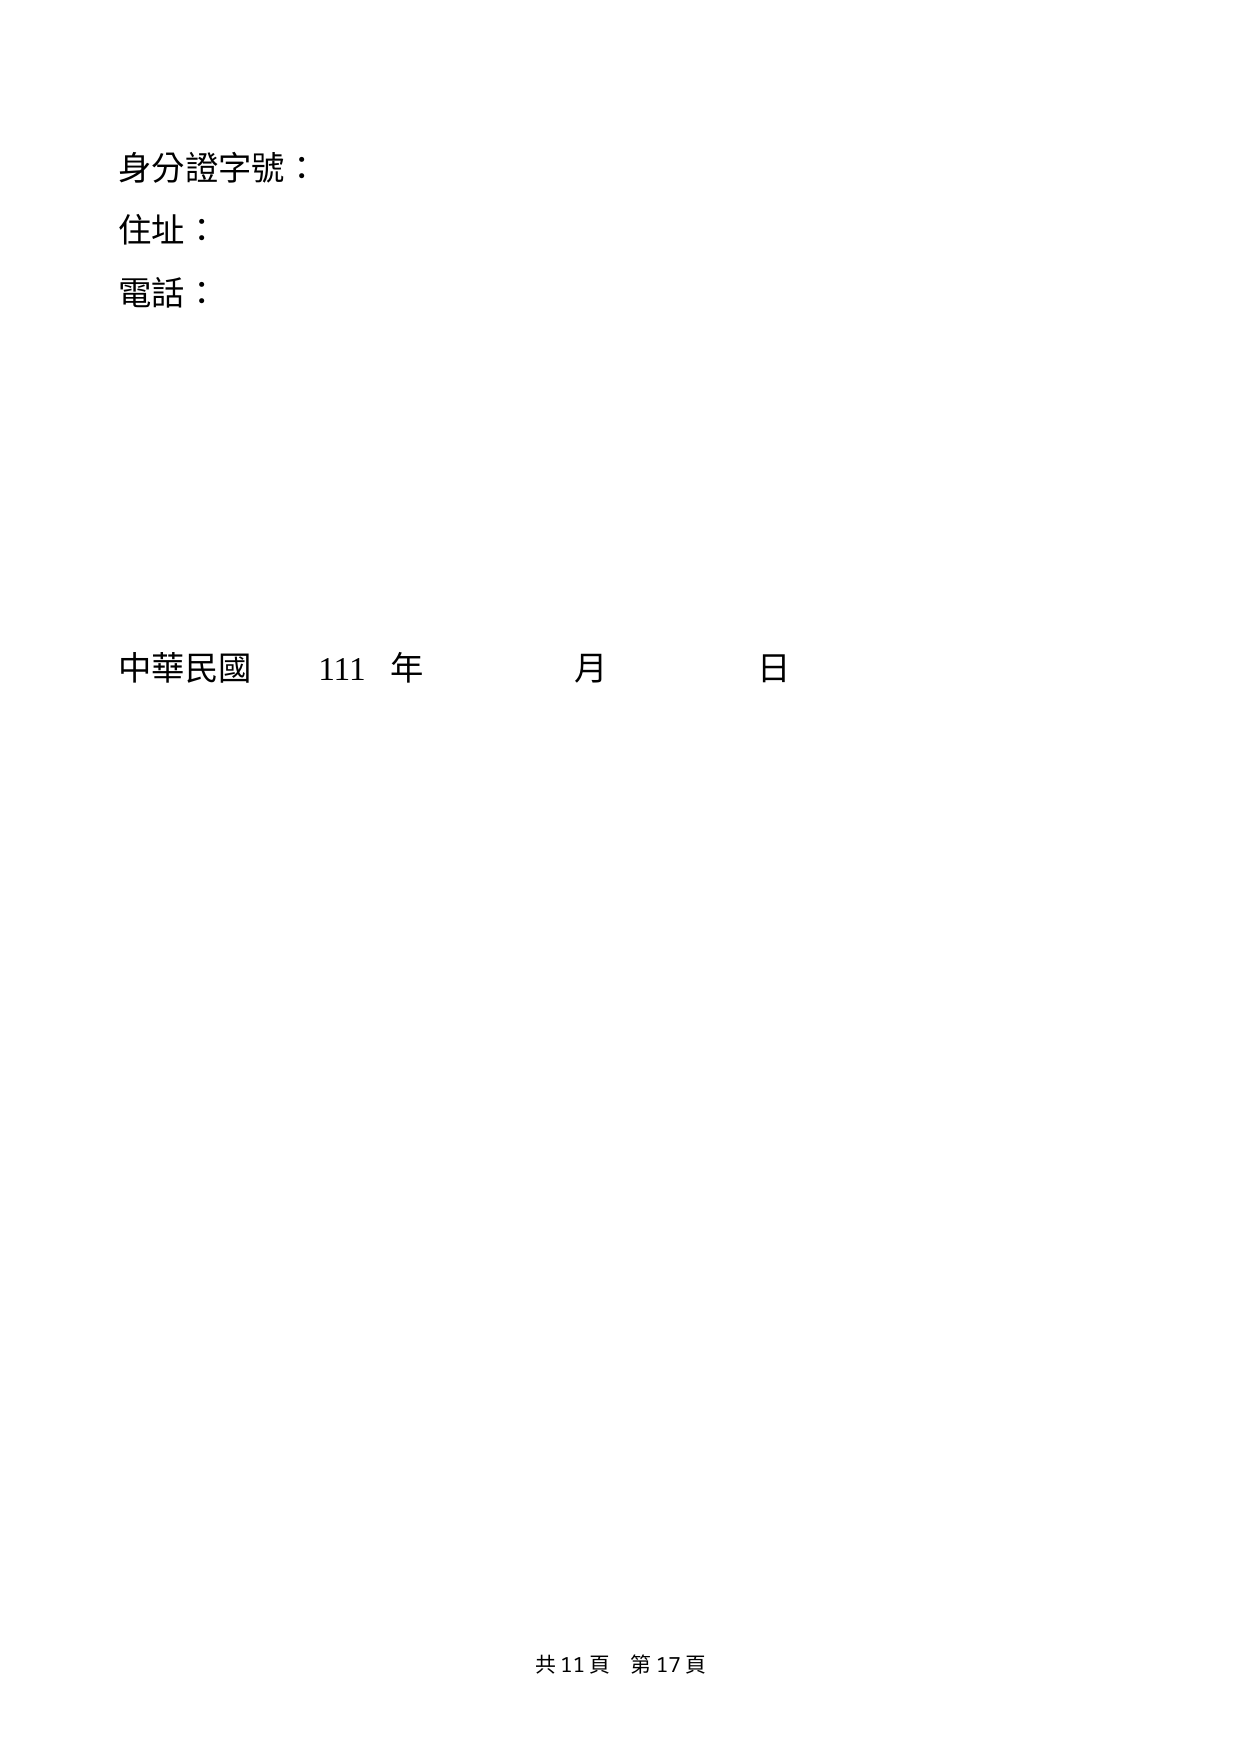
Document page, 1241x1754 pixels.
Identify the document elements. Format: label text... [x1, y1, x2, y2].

text 電話： [118, 249, 1122, 311]
text 住址： [118, 186, 1122, 249]
text 身分證字號： [118, 124, 1122, 186]
text 中華民國 111 年 月 日 [118, 624, 1122, 686]
